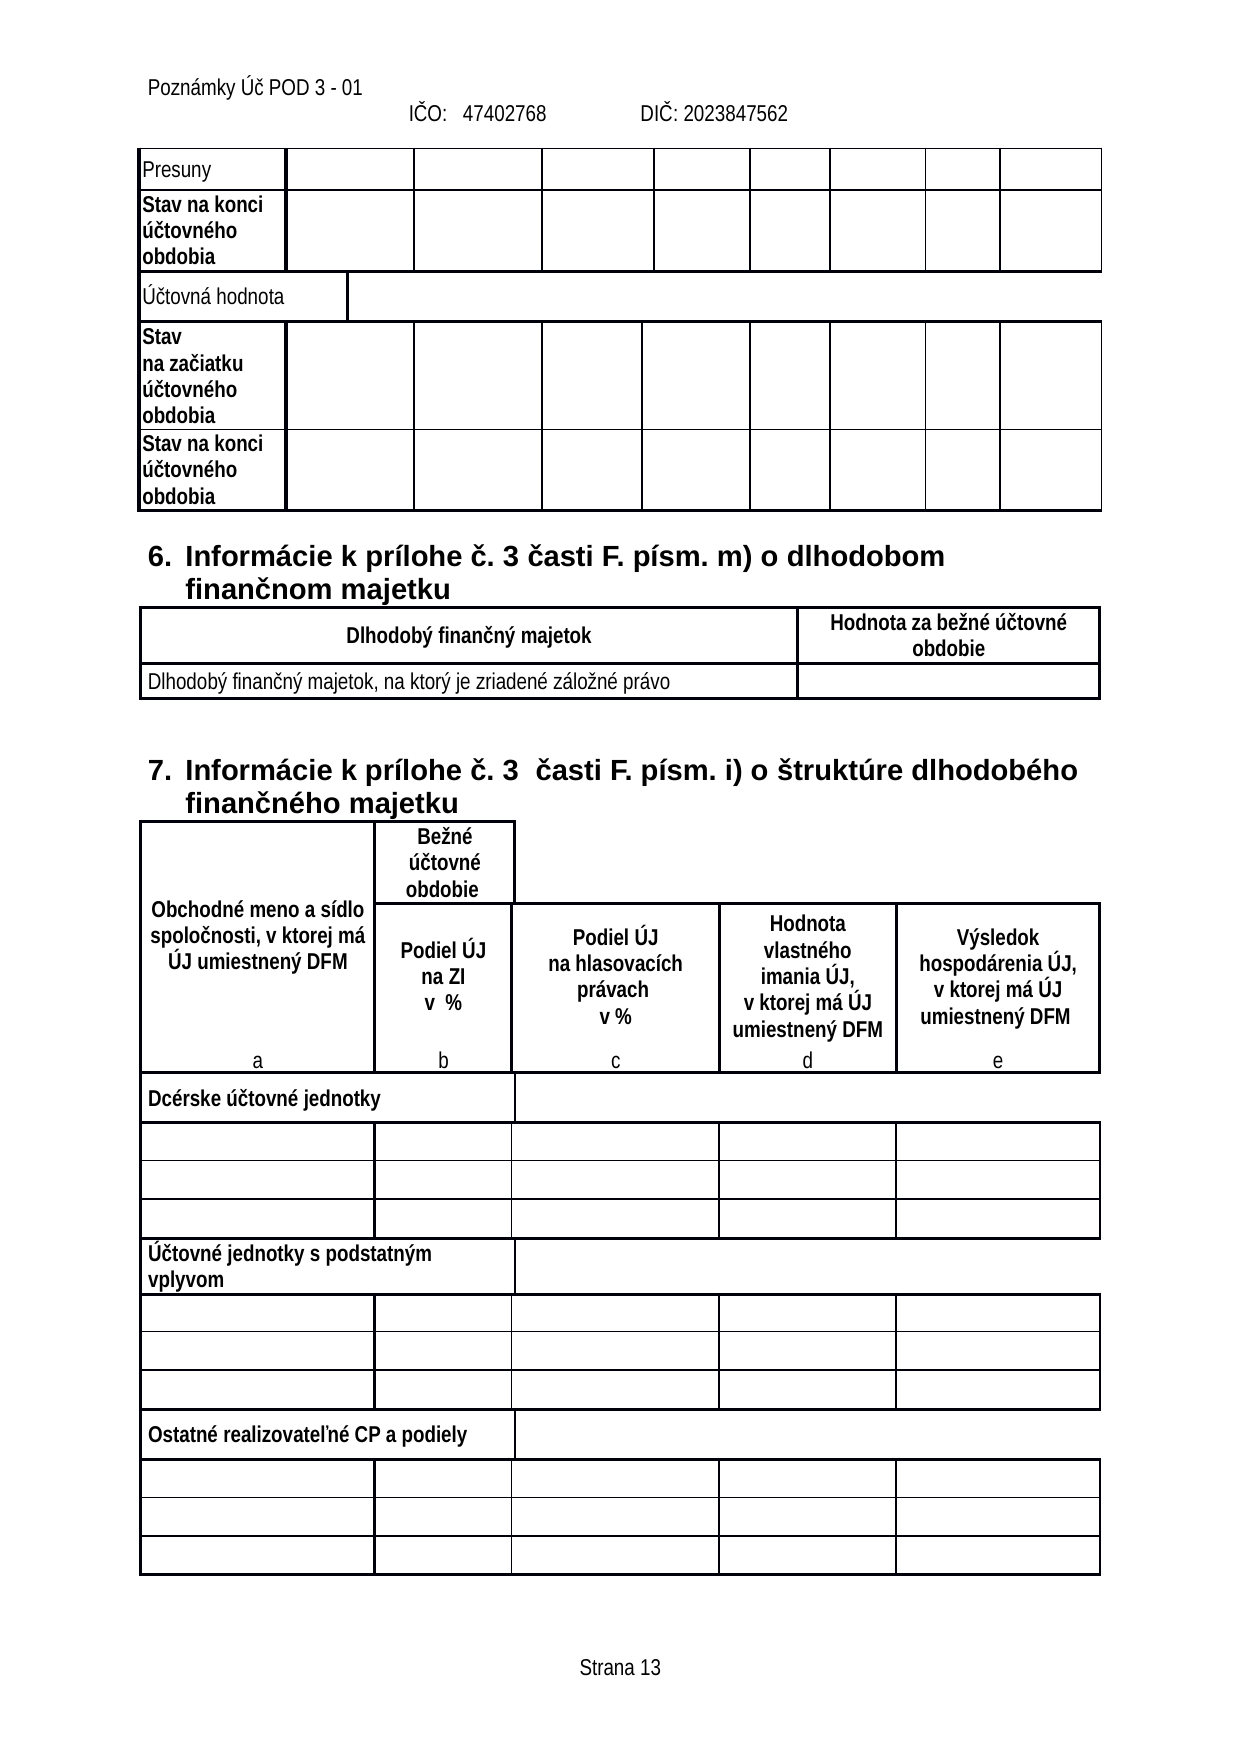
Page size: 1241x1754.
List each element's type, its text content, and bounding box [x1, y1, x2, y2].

table_cell Dlhodobý finančný majetok, na ktorý je zriadené záložné právo [142, 665, 796, 697]
table_cell [376, 1200, 511, 1237]
table_cell [142, 1371, 373, 1408]
table_cell [643, 430, 749, 509]
table_cell d [721, 1047, 895, 1071]
table_cell [376, 1461, 511, 1496]
table_cell [415, 149, 541, 189]
table_cell [1001, 149, 1101, 189]
table_cell Stav na začiatku účtovného obdobia [141, 323, 284, 428]
table_cell [897, 1537, 1099, 1573]
table_cell [512, 1124, 718, 1160]
table_cell [720, 1461, 895, 1496]
table_cell [415, 191, 541, 270]
table_cell c [513, 1047, 718, 1071]
table_cell [831, 430, 925, 509]
table_cell Dcérske účtovné jednotky [142, 1074, 514, 1121]
table_cell Výsledok hospodárenia ÚJ, v ktorej má ÚJ umiestnený DFM [898, 905, 1098, 1047]
table_cell [142, 1498, 373, 1535]
table_cell Stav na konci účtovného obdobia [141, 430, 284, 509]
table_cell [142, 1296, 373, 1331]
table_cell [897, 1161, 1099, 1198]
table_cell a [142, 1047, 373, 1071]
table_cell [512, 1498, 718, 1535]
table_cell e [898, 1047, 1098, 1071]
table_cell [376, 1124, 511, 1160]
table_cell [376, 1161, 511, 1198]
table_cell [720, 1371, 895, 1408]
table_cell [288, 323, 413, 428]
table_cell [926, 430, 999, 509]
table_header Dlhodobý finančný majetok [142, 609, 796, 662]
table_cell [751, 430, 829, 509]
table_cell [720, 1124, 895, 1160]
title Informácie k prílohe č. 3 časti F. písm. m) o dlhodobom finančnom majetku [148, 539, 1092, 606]
table_cell [926, 323, 999, 428]
table_cell [512, 1332, 718, 1369]
table_header Obchodné meno a sídlo spoločnosti, v ktorej má ÚJ umiestnený DFM [142, 823, 373, 1047]
table_cell b [376, 1047, 510, 1071]
table_cell [751, 323, 829, 428]
title Informácie k prílohe č. 3 časti F. písm. i) o štruktúre dlhodobého finančného majetku [148, 753, 1092, 820]
table_cell [831, 149, 925, 189]
table_cell [831, 323, 925, 428]
table_cell Účtovné jednotky s podstatným vplyvom [142, 1240, 514, 1292]
table_cell [897, 1124, 1099, 1160]
table_cell [655, 191, 749, 270]
table_cell [142, 1124, 373, 1160]
table_cell [376, 1537, 511, 1573]
table_cell [720, 1161, 895, 1198]
table_cell [376, 1296, 511, 1331]
table_cell [1001, 191, 1101, 270]
table_header Hodnota za bežné účtovné obdobie [799, 609, 1098, 662]
table_cell [376, 1332, 511, 1369]
table_cell [897, 1498, 1099, 1535]
table_cell Ostatné realizovateľné CP a podiely [142, 1411, 514, 1458]
table_cell Presuny [141, 149, 284, 189]
table_cell [655, 149, 749, 189]
table_cell [751, 191, 829, 270]
table_cell [720, 1498, 895, 1535]
table_cell Hodnota vlastného imania ÚJ, v ktorej má ÚJ umiestnený DFM [721, 905, 895, 1047]
table_cell [142, 1200, 373, 1237]
table_cell [512, 1200, 718, 1237]
table_cell [415, 430, 541, 509]
table_cell [543, 323, 641, 428]
table_cell [799, 665, 1098, 697]
table_cell [142, 1537, 373, 1573]
table_cell [897, 1332, 1099, 1369]
table_cell Podiel ÚJ na hlasovacích právach v % [513, 905, 718, 1047]
table_cell [543, 149, 653, 189]
table_cell [288, 430, 413, 509]
table_cell [897, 1461, 1099, 1496]
table_cell [512, 1161, 718, 1198]
table_cell [897, 1296, 1099, 1331]
table_cell [512, 1371, 718, 1408]
table_cell [897, 1200, 1099, 1237]
table_cell [720, 1537, 895, 1573]
table_cell Účtovná hodnota [141, 273, 346, 320]
table_cell [831, 191, 925, 270]
table_cell [643, 323, 749, 428]
table_cell [926, 191, 999, 270]
table_cell Podiel ÚJ na ZI v % [376, 905, 510, 1047]
table_cell [720, 1332, 895, 1369]
table_cell [926, 149, 999, 189]
table_cell [720, 1200, 895, 1237]
table_cell [751, 149, 829, 189]
table_cell [897, 1371, 1099, 1408]
table_cell [376, 1498, 511, 1535]
table_cell [142, 1461, 373, 1496]
table_cell [142, 1332, 373, 1369]
table_cell Stav na konci účtovného obdobia [141, 191, 284, 270]
table_cell [512, 1296, 718, 1331]
table_cell [288, 191, 413, 270]
table_header Bežné účtovné obdobie [376, 823, 513, 902]
table_cell [415, 323, 541, 428]
table_cell [1001, 323, 1101, 428]
table_cell [512, 1461, 718, 1496]
table_cell [720, 1296, 895, 1331]
table_cell [142, 1161, 373, 1198]
table_cell [512, 1537, 718, 1573]
table_cell [288, 149, 413, 189]
table_cell [376, 1371, 511, 1408]
table_cell [543, 430, 641, 509]
table_cell [543, 191, 653, 270]
table_cell [1001, 430, 1101, 509]
